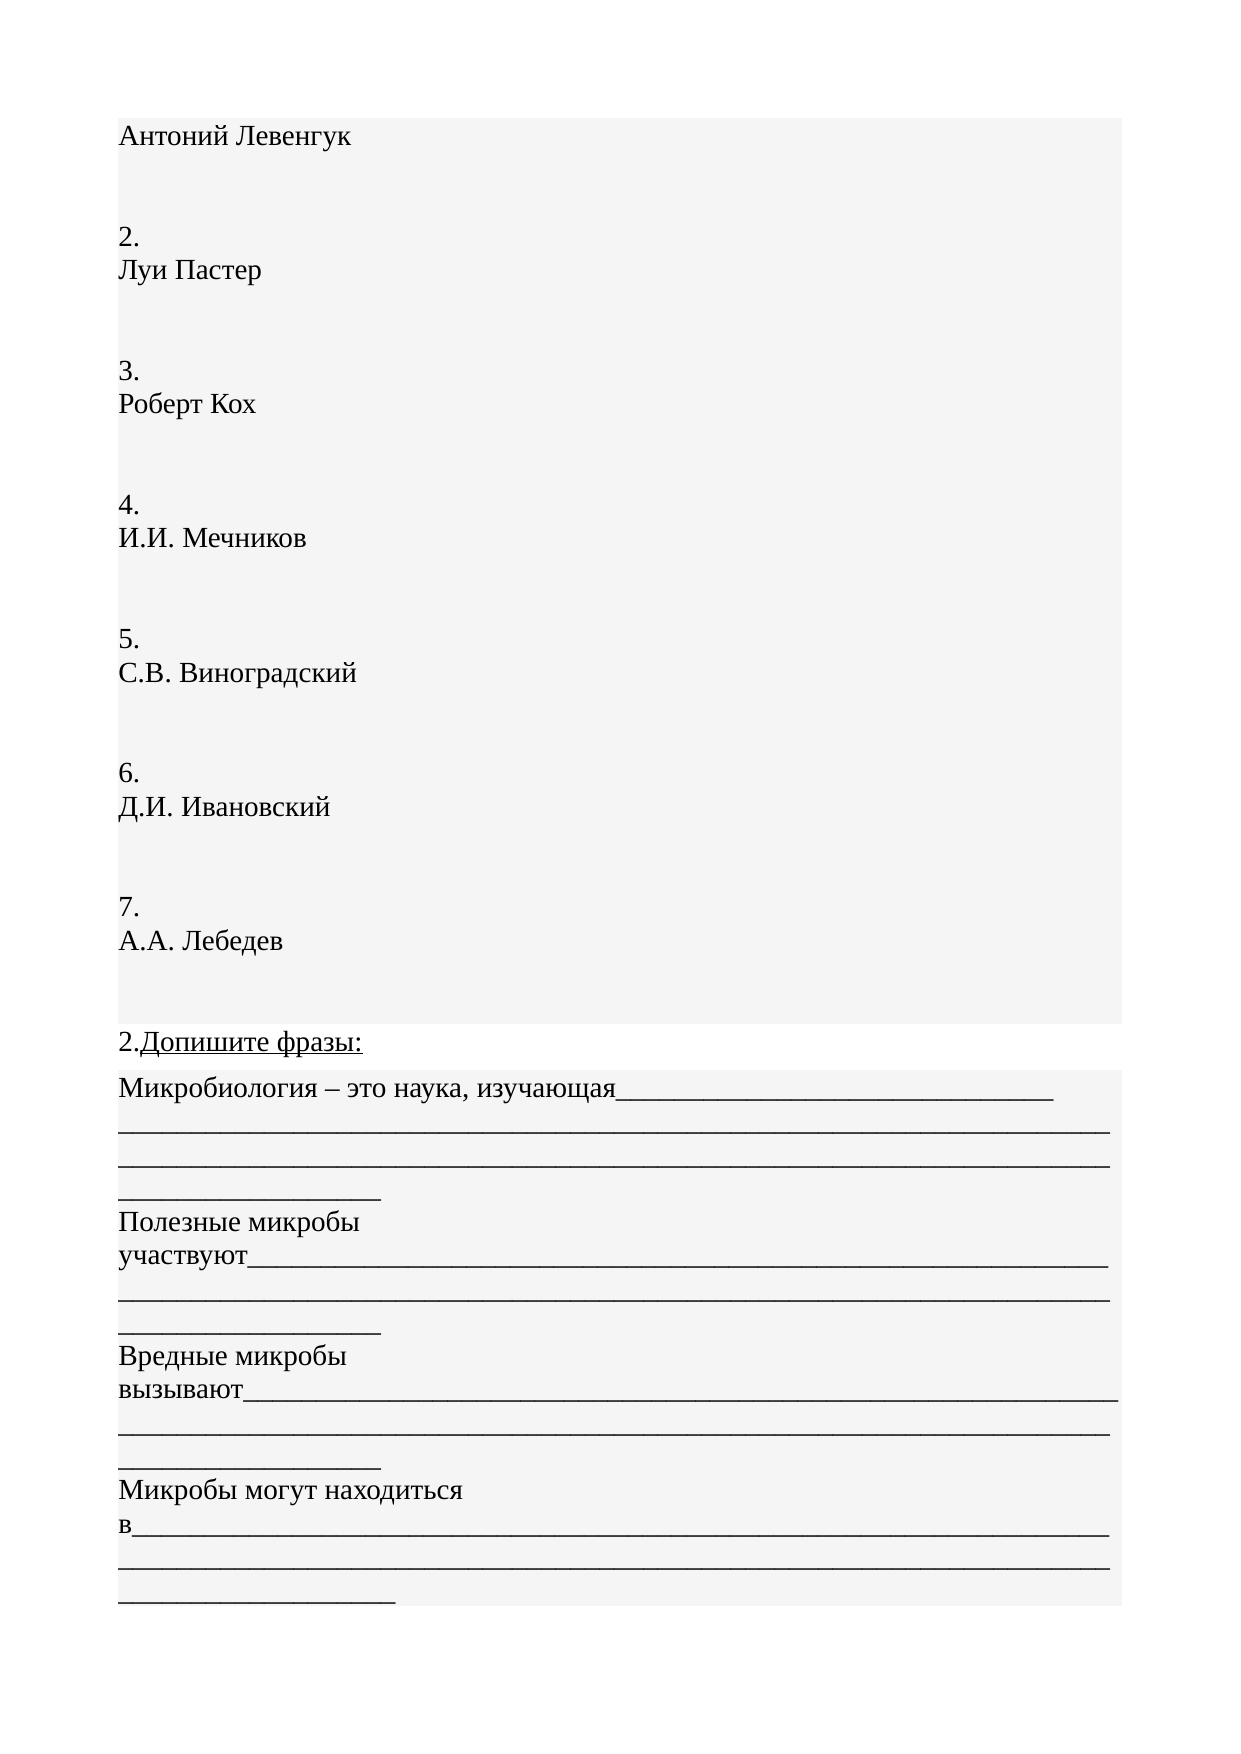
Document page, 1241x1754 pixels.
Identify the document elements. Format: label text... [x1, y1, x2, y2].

text Антоний Левенгук [118, 118, 1122, 152]
text Д.И. Ивановский [118, 789, 1122, 822]
text С.В. Виноградский [118, 655, 1122, 688]
text И.И. Мечников [118, 521, 1122, 554]
text Роберт Кох [118, 386, 1122, 420]
text Микробы могут находиться в__________________________________________________________________________________________________________________________________________________________ [118, 1472, 1122, 1606]
text А.А. Лебедев [118, 923, 1122, 957]
text 6. [118, 755, 1122, 789]
text Полезные микробы участвуют_________________________________________________________________________________________________________________________________________________ [118, 1204, 1122, 1338]
text Вредные микробы вызывают__________________________________________________________________________________________________________________________________________________ [118, 1338, 1122, 1472]
text 4. [118, 487, 1122, 521]
text 2. [118, 219, 1122, 252]
text 3. [118, 353, 1122, 386]
text 2.Допишите фразы: [118, 1024, 1122, 1057]
text 5. [118, 621, 1122, 655]
text 7. [118, 889, 1122, 923]
text Луи Пастер [118, 252, 1122, 286]
text __________________________________________________________________________________________________________________________________________________________ [118, 1103, 1122, 1204]
text Микробиология – это наука, изучающая______________________________ [118, 1070, 1122, 1103]
